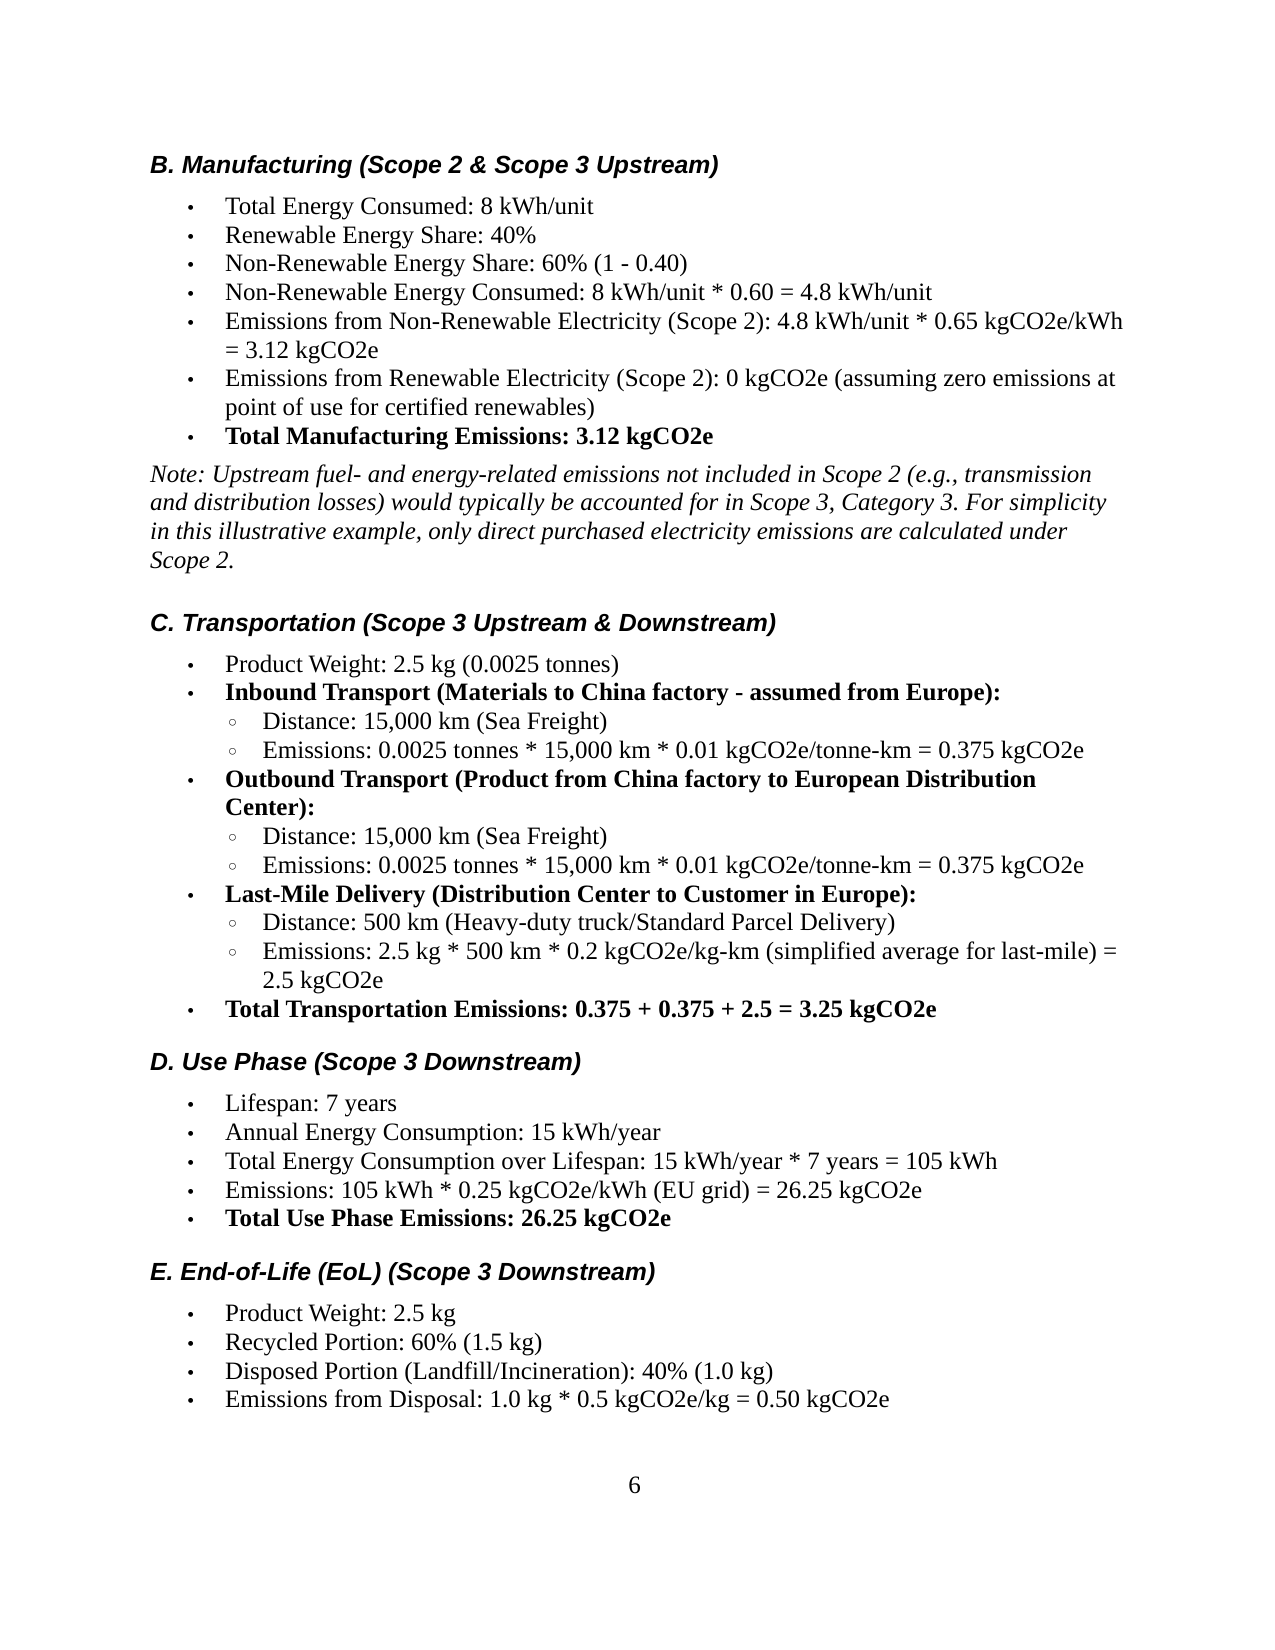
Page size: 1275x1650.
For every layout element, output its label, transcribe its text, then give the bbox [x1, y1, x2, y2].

list Emissions from Disposal: 1.0 kg * 0.5 kgCO2e/kg = 0.50 kgCO2e [187, 1384, 1125, 1413]
subtitle C. Transportation (Scope 3 Upstream & Downstream) [150, 608, 1125, 636]
list Emissions: 0.0025 tonnes * 15,000 km * 0.01 kgCO2e/tonne-km = 0.375 kgCO2e [225, 850, 1125, 879]
subtitle D. Use Phase (Scope 3 Downstream) [150, 1047, 1125, 1076]
list Total Transportation Emissions: 0.375 + 0.375 + 2.5 = 3.25 kgCO2e [187, 994, 1125, 1022]
list Distance: 15,000 km (Sea Freight) [225, 706, 1125, 735]
list Lifespan: 7 years [187, 1088, 1125, 1117]
list Total Use Phase Emissions: 26.25 kgCO2e [187, 1203, 1125, 1232]
list Recycled Portion: 60% (1.5 kg) [187, 1327, 1125, 1356]
list Distance: 500 km (Heavy-duty truck/Standard Parcel Delivery) [225, 907, 1125, 936]
list Emissions: 105 kWh * 0.25 kgCO2e/kWh (EU grid) = 26.25 kgCO2e [187, 1175, 1125, 1203]
list Last-Mile Delivery (Distribution Center to Customer in Europe): [187, 879, 1125, 907]
list Distance: 15,000 km (Sea Freight) [225, 821, 1125, 850]
text Note: Upstream fuel- and energy-related emissions not included in Scope 2 (e.g., transmission and distribution losses) would typically be accounted for in Scope 3, Category 3. For simplicity in this illustrative example, only direct purchased electricity emissions are calculated under Scope 2. [150, 459, 1125, 574]
subtitle B. Manufacturing (Scope 2 & Scope 3 Upstream) [150, 150, 1125, 178]
list Emissions: 0.0025 tonnes * 15,000 km * 0.01 kgCO2e/tonne-km = 0.375 kgCO2e [225, 735, 1125, 764]
list Disposed Portion (Landfill/Incineration): 40% (1.0 kg) [187, 1356, 1125, 1384]
list Inbound Transport (Materials to China factory - assumed from Europe): [187, 677, 1125, 706]
subtitle E. End-of-Life (EoL) (Scope 3 Downstream) [150, 1257, 1125, 1286]
list Emissions from Non-Renewable Electricity (Scope 2): 4.8 kWh/unit * 0.65 kgCO2e/kWh = 3.12 kgCO2e [187, 306, 1125, 363]
list Emissions from Renewable Electricity (Scope 2): 0 kgCO2e (assuming zero emissions at point of use for certified renewables) [187, 363, 1125, 421]
list Total Energy Consumed: 8 kWh/unit [187, 191, 1125, 220]
list Product Weight: 2.5 kg [187, 1298, 1125, 1327]
list Renewable Energy Share: 40% [187, 220, 1125, 248]
list Total Manufacturing Emissions: 3.12 kgCO2e [187, 421, 1125, 450]
list Annual Energy Consumption: 15 kWh/year [187, 1117, 1125, 1146]
list Total Energy Consumption over Lifespan: 15 kWh/year * 7 years = 105 kWh [187, 1146, 1125, 1175]
list Emissions: 2.5 kg * 500 km * 0.2 kgCO2e/kg-km (simplified average for last-mile) = 2.5 kgCO2e [225, 936, 1125, 994]
list Non-Renewable Energy Share: 60% (1 - 0.40) [187, 248, 1125, 277]
list Product Weight: 2.5 kg (0.0025 tonnes) [187, 649, 1125, 677]
list Outbound Transport (Product from China factory to European Distribution Center): [187, 764, 1125, 821]
list Non-Renewable Energy Consumed: 8 kWh/unit * 0.60 = 4.8 kWh/unit [187, 277, 1125, 306]
